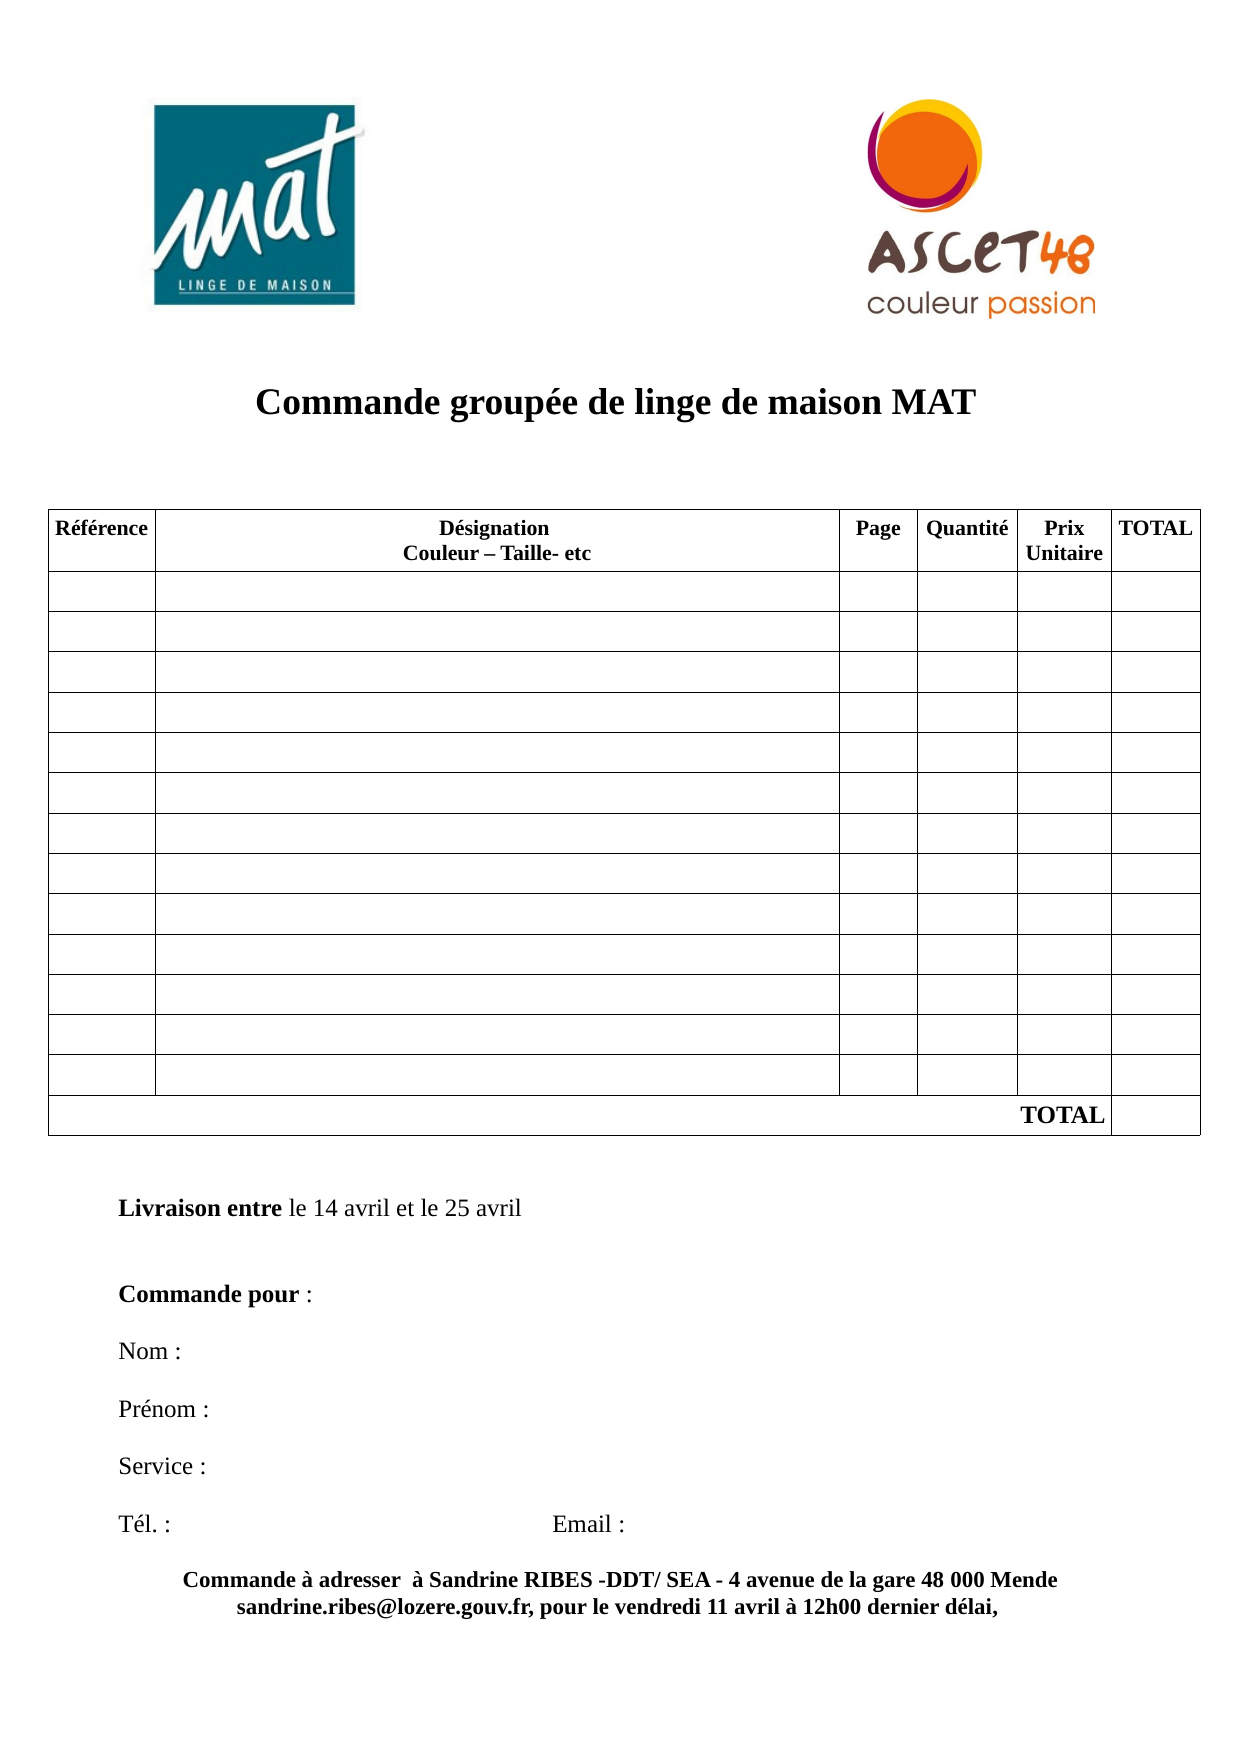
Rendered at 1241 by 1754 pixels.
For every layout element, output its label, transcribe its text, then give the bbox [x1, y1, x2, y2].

table_cell [1112, 854, 1200, 893]
table_cell [840, 814, 917, 853]
text Commande pour : [118, 1279, 1122, 1308]
text Commande groupée de linge de maison MAT [118, 379, 1122, 422]
table_cell [1112, 773, 1200, 812]
table_cell [156, 935, 839, 974]
table_cell [918, 894, 1017, 933]
table_cell [918, 612, 1017, 651]
table_cell [840, 1015, 917, 1054]
table_cell [156, 572, 839, 611]
table_cell [156, 693, 839, 732]
table_cell [918, 1055, 1017, 1095]
table_cell [49, 652, 155, 692]
table_cell [840, 1055, 917, 1095]
table_cell [156, 854, 839, 893]
table_cell [840, 975, 917, 1014]
table_cell [1018, 975, 1111, 1014]
table_cell [1112, 1055, 1200, 1095]
table_cell [156, 773, 839, 812]
table_cell [1018, 612, 1111, 651]
table_cell [918, 733, 1017, 772]
table_header Quantité [918, 510, 1017, 571]
table_cell [918, 935, 1017, 974]
text Livraison entre le 14 avril et le 25 avril [118, 1193, 1122, 1221]
table_header Page [840, 510, 917, 571]
table_cell [49, 975, 155, 1014]
table_cell [918, 1015, 1017, 1054]
table_cell [1112, 652, 1200, 692]
table_cell [1018, 814, 1111, 853]
table_cell [156, 1015, 839, 1054]
table_header Prix Unitaire [1018, 510, 1111, 571]
table_header Référence [49, 510, 155, 571]
table_cell [1112, 1096, 1200, 1135]
table_cell [1112, 612, 1200, 651]
table_cell [156, 733, 839, 772]
table_cell [1112, 693, 1200, 732]
table_cell [1018, 1055, 1111, 1095]
table_header TOTAL [1112, 510, 1200, 571]
table_cell [49, 894, 155, 933]
table_cell [49, 773, 155, 812]
table_cell [840, 693, 917, 732]
table_cell [840, 733, 917, 772]
table_cell [49, 854, 155, 893]
table_cell [49, 693, 155, 732]
table_cell [156, 652, 839, 692]
table_cell [1112, 572, 1200, 611]
table_cell [840, 894, 917, 933]
text Nom : [118, 1336, 1122, 1365]
table_cell [1018, 693, 1111, 732]
table_cell [840, 612, 917, 651]
table_cell TOTAL [49, 1096, 1111, 1135]
table_header Désignation Couleur – Taille- etc [156, 510, 839, 571]
table_cell [1018, 733, 1111, 772]
table_cell [49, 1015, 155, 1054]
table_cell [49, 733, 155, 772]
text Service : [118, 1451, 1122, 1480]
picture [138, 97, 371, 312]
table_cell [1112, 935, 1200, 974]
text Tél. : Email : [118, 1509, 1122, 1538]
table_cell [840, 572, 917, 611]
table_cell [156, 975, 839, 1014]
table_cell [156, 1055, 839, 1095]
table_cell [1112, 975, 1200, 1014]
table_cell [840, 854, 917, 893]
text Commande à adresser à Sandrine RIBES -DDT/ SEA - 4 avenue de la gare 48 000 Mende sandrine.ribes@lozere.gouv.fr, pour le vendredi 11 avril à 12h00 dernier délai, [118, 1566, 1122, 1619]
table_cell [1112, 894, 1200, 933]
table_cell [918, 975, 1017, 1014]
table_cell [1018, 935, 1111, 974]
text Prénom : [118, 1394, 1122, 1423]
table_cell [156, 612, 839, 651]
table_cell [49, 935, 155, 974]
table_cell [1018, 1015, 1111, 1054]
table_cell [840, 773, 917, 812]
table_cell [49, 612, 155, 651]
table_cell [1018, 894, 1111, 933]
table_cell [1018, 652, 1111, 692]
table_cell [918, 572, 1017, 611]
table_cell [49, 572, 155, 611]
table_cell [1112, 1015, 1200, 1054]
table_cell [156, 814, 839, 853]
table_cell [49, 814, 155, 853]
table_cell [1018, 773, 1111, 812]
table_cell [840, 652, 917, 692]
table_cell [1018, 572, 1111, 611]
table_cell [840, 935, 917, 974]
table_cell [156, 894, 839, 933]
table_cell [1112, 733, 1200, 772]
table_cell [1018, 854, 1111, 893]
table_cell [918, 652, 1017, 692]
table_cell [918, 854, 1017, 893]
table_cell [918, 693, 1017, 732]
picture [867, 99, 1096, 319]
table_cell [918, 773, 1017, 812]
table_cell [1112, 814, 1200, 853]
table_cell [918, 814, 1017, 853]
table_cell [49, 1055, 155, 1095]
